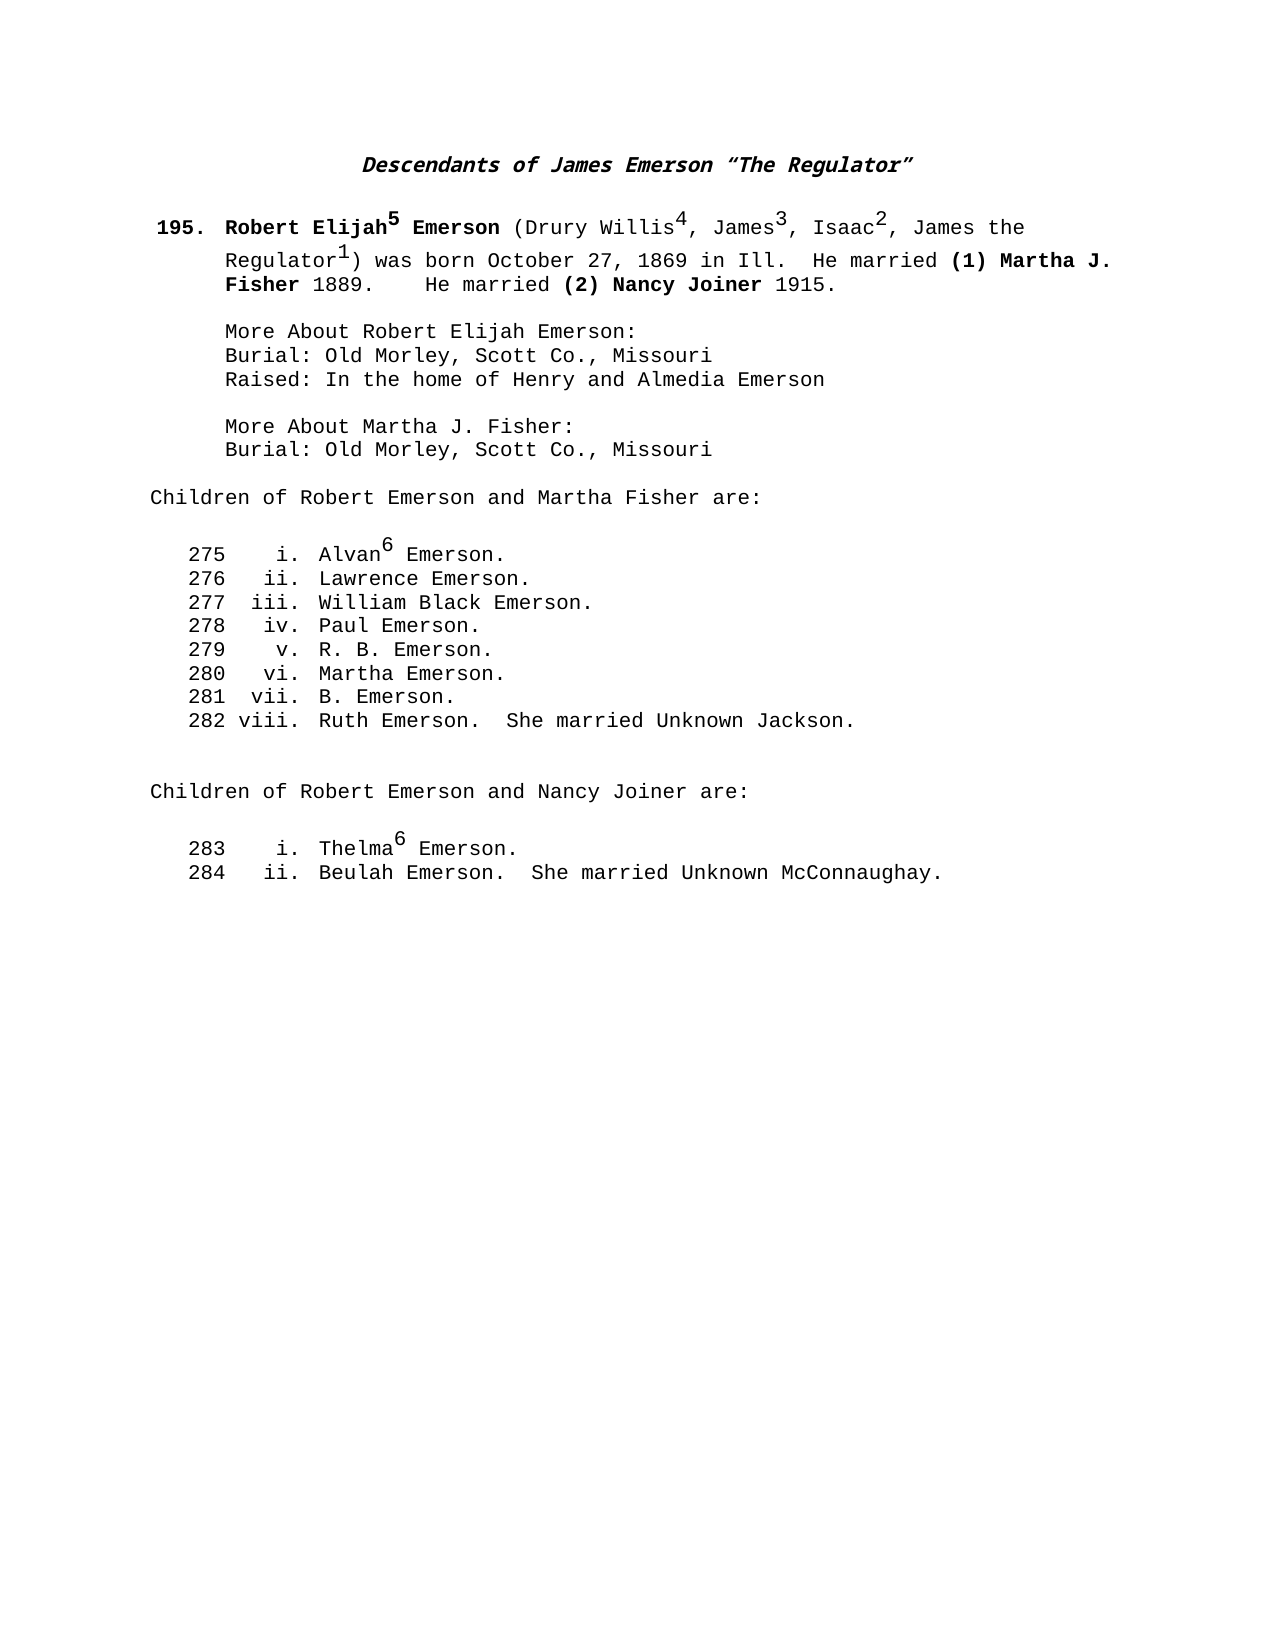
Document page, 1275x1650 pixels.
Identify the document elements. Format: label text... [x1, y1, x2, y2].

text 278 iv. Paul Emerson. [150, 615, 1125, 639]
text 280 vi. Martha Emerson. [150, 663, 1125, 686]
text 281 vii. B. Emerson. [150, 686, 1125, 710]
text 277 iii. William Black Emerson. [150, 592, 1125, 615]
text 283 i. Thelma6 Emerson. [150, 828, 1125, 862]
text 275 i. Alvan6 Emerson. [150, 534, 1125, 568]
text Children of Robert Emerson and Martha Fisher are: [150, 487, 1125, 510]
text Burial: Old Morley, Scott Co., Missouri [225, 345, 1050, 368]
text 282 viii. Ruth Emerson. She married Unknown Jackson. [150, 710, 1125, 733]
text 279 v. R. B. Emerson. [150, 639, 1125, 663]
text 284 ii. Beulah Emerson. She married Unknown McConnaughay. [150, 862, 1125, 886]
text More About Robert Elijah Emerson: [225, 321, 1050, 345]
text 276 ii. Lawrence Emerson. [150, 568, 1125, 592]
text More About Martha J. Fisher: [225, 416, 1050, 439]
text Raised: In the home of Henry and Almedia Emerson [225, 368, 1050, 392]
text Burial: Old Morley, Scott Co., Missouri [225, 439, 1050, 463]
text Children of Robert Emerson and Nancy Joiner are: [150, 781, 1125, 804]
text 195. Robert Elijah5 Emerson (Drury Willis4, James3, Isaac2, James the Regulator1) was born October 27, 1869 in Ill. He married (1) Martha J. Fisher 1889. He married (2) Nancy Joiner 1915. [141, 208, 1125, 298]
